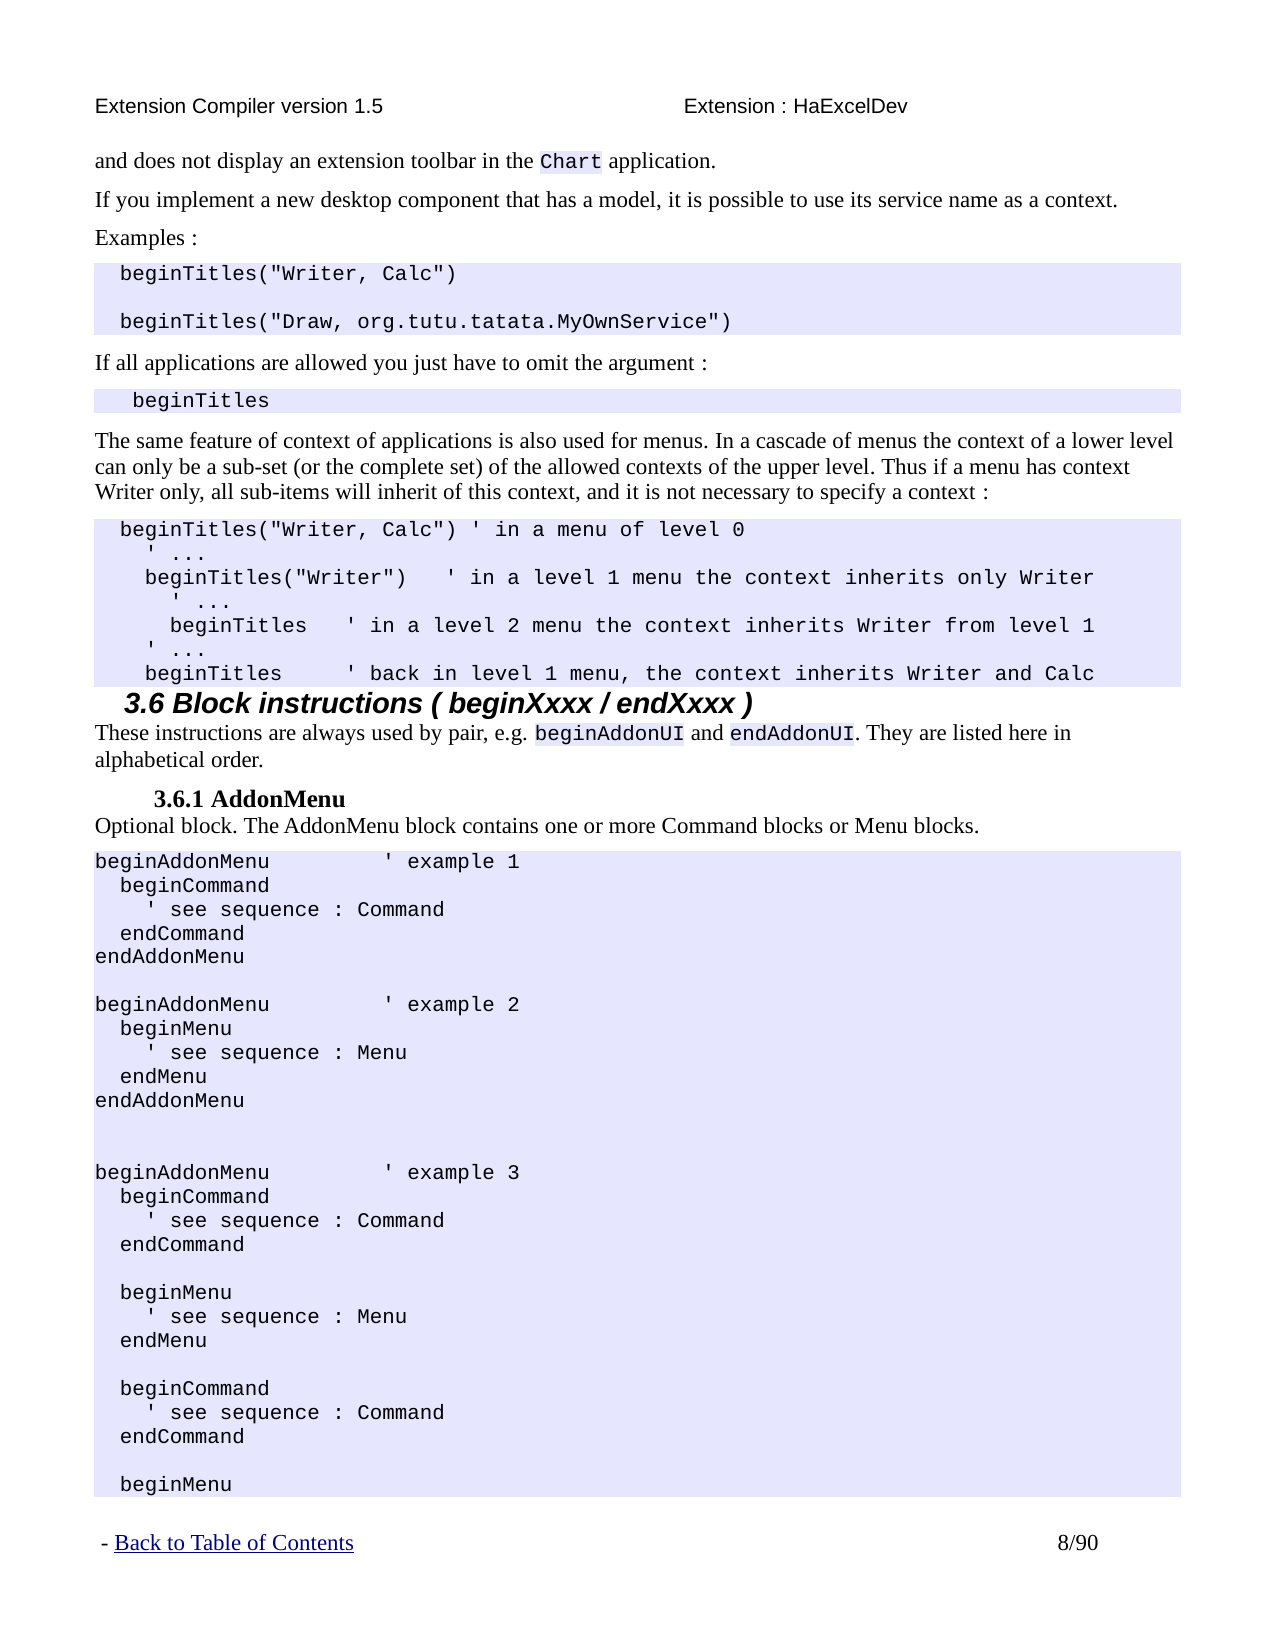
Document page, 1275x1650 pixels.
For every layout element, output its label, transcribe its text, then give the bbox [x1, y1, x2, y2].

text beginMenu [94, 1473, 1181, 1497]
text beginTitles("Writer, Calc") [94, 263, 1181, 287]
text These instructions are always used by pair, e.g. beginAddonUI and endAddonUI. They are listed here in alphabetical order. [94, 719, 1181, 772]
text beginAddonMenu ' example 3 [94, 1162, 1181, 1186]
text endMenu [94, 1066, 1181, 1090]
text ' ... [94, 543, 1181, 567]
text beginAddonMenu ' example 1 [94, 851, 1181, 874]
text If all applications are allowed you just have to omit the argument : [94, 349, 1181, 375]
text endMenu [94, 1330, 1181, 1354]
text beginMenu [94, 1282, 1181, 1306]
text endCommand [94, 922, 1181, 946]
text ' see sequence : Command [94, 898, 1181, 922]
text beginAddonMenu ' example 2 [94, 994, 1181, 1018]
text ' see sequence : Menu [94, 1042, 1181, 1066]
text Examples : [94, 225, 1181, 251]
text ' ... [94, 639, 1181, 663]
text endAddonMenu [94, 946, 1181, 970]
text ' see sequence : Command [94, 1402, 1181, 1426]
text ' ... [94, 591, 1181, 615]
text beginTitles ' in a level 2 menu the context inherits Writer from level 1 [94, 615, 1181, 639]
text and does not display an extension toolbar in the Chart application. [94, 147, 1181, 174]
text beginTitles [94, 389, 1181, 413]
text beginCommand [94, 874, 1181, 898]
text ' see sequence : Command [94, 1210, 1181, 1234]
text If you implement a new desktop component that has a model, it is possible to use its service name as a context. [94, 187, 1181, 212]
text beginTitles("Writer") ' in a level 1 menu the context inherits only Writer [94, 567, 1181, 591]
text endCommand [94, 1234, 1181, 1258]
text beginTitles("Writer, Calc") ' in a menu of level 0 [94, 519, 1181, 543]
text beginTitles ' back in level 1 menu, the context inherits Writer and Calc [94, 663, 1181, 687]
text beginCommand [94, 1186, 1181, 1210]
text The same feature of context of applications is also used for menus. In a cascade of menus the context of a lower level can only be a sub-set (or the complete set) of the allowed contexts of the upper level. Thus if a menu has context Writer only, all sub-items will inherit of this context, and it is not necessary to specify a context : [94, 428, 1181, 505]
text Optional block. The AddonMenu block contains one or more Command blocks or Menu blocks. [94, 812, 1181, 838]
text beginCommand [94, 1378, 1181, 1402]
subtitle AddonMenu [153, 784, 1181, 812]
text beginTitles("Draw, org.tutu.tatata.MyOwnService") [94, 311, 1181, 335]
text endCommand [94, 1426, 1181, 1449]
text endAddonMenu [94, 1090, 1181, 1114]
subtitle Block instructions ( beginXxxx / endXxxx ) [124, 687, 1181, 719]
text ' see sequence : Menu [94, 1306, 1181, 1330]
text beginMenu [94, 1018, 1181, 1042]
